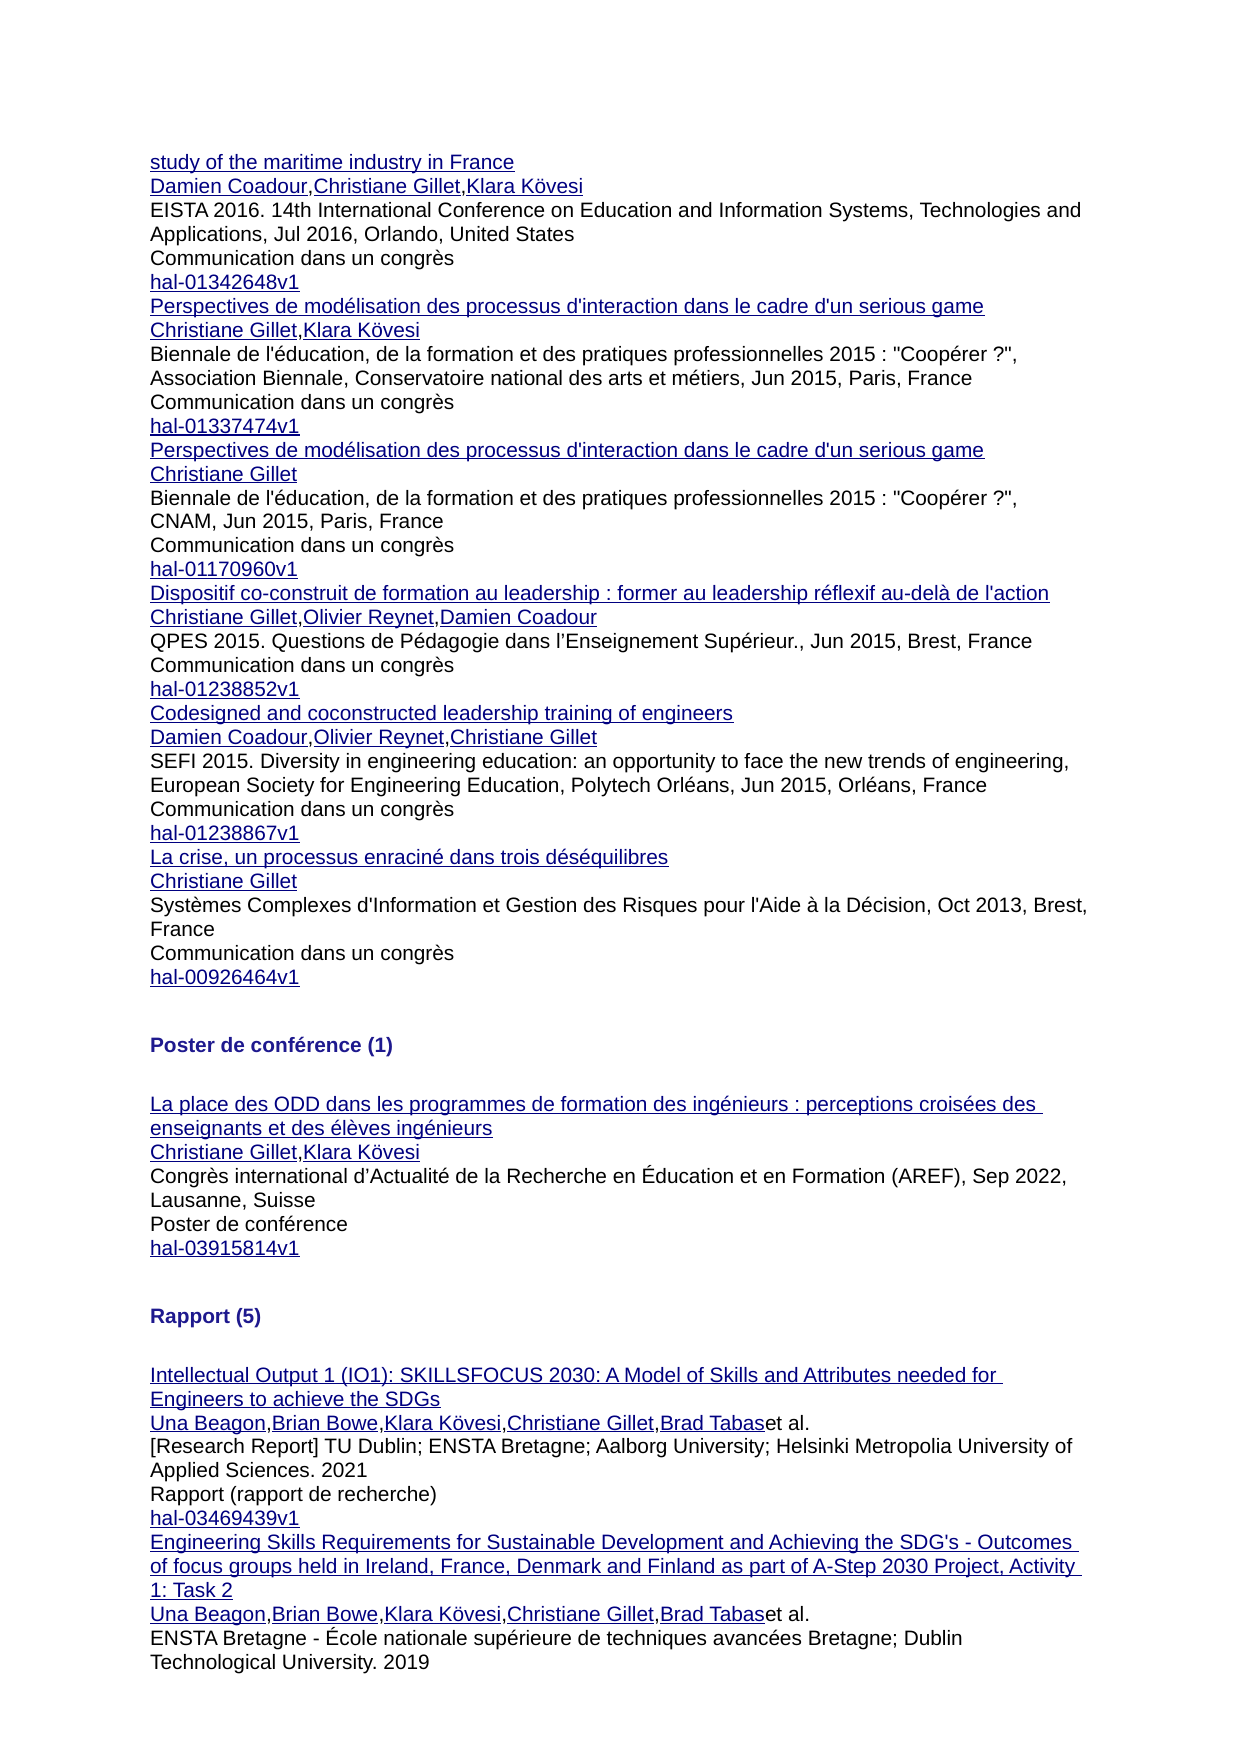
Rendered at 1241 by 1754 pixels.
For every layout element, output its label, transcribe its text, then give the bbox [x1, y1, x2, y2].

table_header La place des ODD dans les programmes de formation des ingénieurs : perceptions croisées des enseignants et des élèves ingénieurs Christiane Gillet,Klara Kövesi Congrès international d’Actualité de la Recherche en Éducation et en Formation (AREF), Sep 2022, Lausanne, Suisse Poster de conférence hal-03915814v1 [150, 1092, 1090, 1259]
table_cell Perspectives de modélisation des processus d'interaction dans le cadre d'un serious game Christiane Gillet,Klara Kövesi Biennale de l'éducation, de la formation et des pratiques professionnelles 2015 : "Coopérer ?", Association Biennale, Conservatoire national des arts et métiers, Jun 2015, Paris, France Communication dans un congrès hal-01337474v1 [150, 294, 1090, 437]
table_cell Perspectives de modélisation des processus d'interaction dans le cadre d'un serious game Christiane Gillet Biennale de l'éducation, de la formation et des pratiques professionnelles 2015 : "Coopérer ?", CNAM, Jun 2015, Paris, France Communication dans un congrès hal-01170960v1 [150, 438, 1090, 581]
table_cell Codesigned and coconstructed leadership training of engineers Damien Coadour,Olivier Reynet,Christiane Gillet SEFI 2015. Diversity in engineering education: an opportunity to face the new trends of engineering, European Society for Engineering Education, Polytech Orléans, Jun 2015, Orléans, France Communication dans un congrès hal-01238867v1 [150, 701, 1090, 845]
table_cell Adaptation of the educational practice to the new forms of Business and Enterprise innovation: A case study of the maritime industry in France Damien Coadour,Christiane Gillet,Klara Kövesi EISTA 2016. 14th International Conference on Education and Information Systems, Technologies and Applications, Jul 2016, Orlando, United States Communication dans un congrès hal-01342648v1 [150, 150, 1090, 294]
table_header Intellectual Output 1 (IO1): SKILLSFOCUS 2030: A Model of Skills and Attributes needed for Engineers to achieve the SDGs Una Beagon,Brian Bowe,Klara Kövesi,Christiane Gillet,Brad Tabaset al. [Research Report] TU Dublin; ENSTA Bretagne; Aalborg University; Helsinki Metropolia University of Applied Sciences. 2021 Rapport (rapport de recherche) hal-03469439v1 [150, 1363, 1090, 1530]
table_cell La crise, un processus enraciné dans trois déséquilibres Christiane Gillet Systèmes Complexes d'Information et Gestion des Risques pour l'Aide à la Décision, Oct 2013, Brest, France Communication dans un congrès hal-00926464v1 [150, 845, 1090, 988]
subtitle Rapport (5) [150, 1304, 1090, 1328]
subtitle Poster de conférence (1) [150, 1033, 1090, 1057]
table_cell Dispositif co-construit de formation au leadership : former au leadership réflexif au-delà de l'action Christiane Gillet,Olivier Reynet,Damien Coadour QPES 2015. Questions de Pédagogie dans l’Enseignement Supérieur., Jun 2015, Brest, France Communication dans un congrès hal-01238852v1 [150, 581, 1090, 701]
table_cell Engineering Skills Requirements for Sustainable Development and Achieving the SDG's - Outcomes of focus groups held in Ireland, France, Denmark and Finland as part of A-Step 2030 Project, Activity 1: Task 2 Una Beagon,Brian Bowe,Klara Kövesi,Christiane Gillet,Brad Tabaset al. ENSTA Bretagne - École nationale supérieure de techniques avancées Bretagne; Dublin Technological University. 2019 [150, 1530, 1090, 1674]
